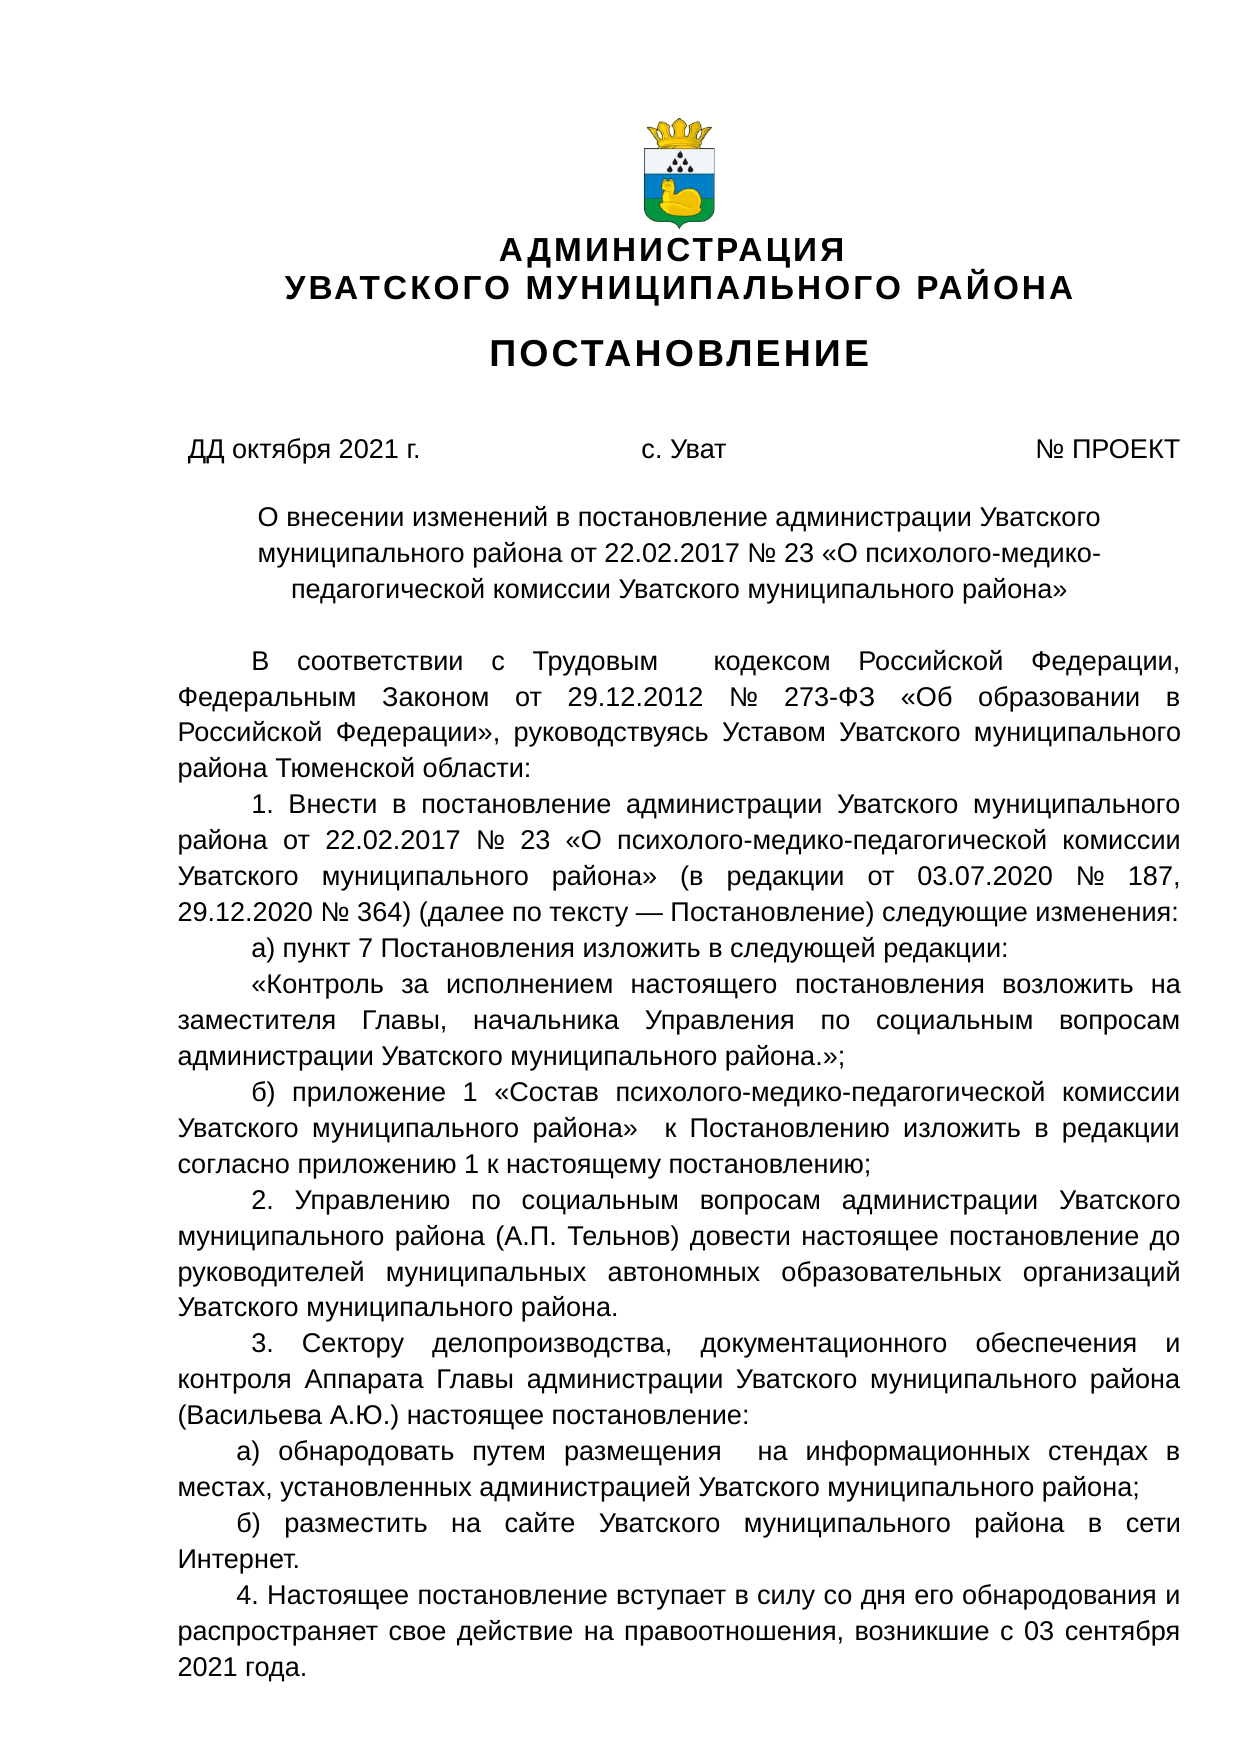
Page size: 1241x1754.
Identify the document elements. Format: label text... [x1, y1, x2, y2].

text б) приложение 1 «Состав психолого-медико-педагогической комиссии Уватского муниципального района» к Постановлению изложить в редакции согласно приложению 1 к настоящему постановлению; [177, 1076, 1181, 1179]
text О внесении изменений в постановление администрации Уватского муниципального района от 22.02.2017 № 23 «О психолого-медико-педагогической комиссии Уватского муниципального района» [177, 501, 1181, 604]
table_header с. Уват [516, 427, 851, 469]
text а) пункт 7 Постановления изложить в следующей редакции: [177, 932, 1181, 963]
text 2. Управлению по социальным вопросам администрации Уватского муниципального района (А.П. Тельнов) довести настоящее постановление до руководителей муниципальных автономных образовательных организаций Уватского муниципального района. [177, 1184, 1181, 1323]
table_header № ПРОЕКТ [851, 427, 1186, 469]
text 3. Сектору делопроизводства, документационного обеспечения и контроля Аппарата Главы администрации Уватского муниципального района (Васильева А.Ю.) настоящее постановление: [177, 1327, 1181, 1431]
text «Контроль за исполнением настоящего постановления возложить на заместителя Главы, начальника Управления по социальным вопросам администрации Уватского муниципального района.»; [177, 968, 1181, 1071]
text 1. Внести в постановление администрации Уватского муниципального района от 22.02.2017 № 23 «О психолого-медико-педагогической комиссии Уватского муниципального района» (в редакции от 03.07.2020 № 187, 29.12.2020 № 364) (далее по тексту — Постановление) следующие изменения: [177, 788, 1181, 927]
text Постановление [177, 332, 1181, 375]
text б) разместить на сайте Уватского муниципального района в сети Интернет. [177, 1507, 1181, 1574]
table_header ДД октября 2021 г. [182, 427, 516, 469]
text В соответствии с Трудовым кодексом Российской Федерации, Федеральным Законом от 29.12.2012 № 273-ФЗ «Об образовании в Российской Федерации», руководствуясь Уставом Уватского муниципального района Тюменской области: [177, 644, 1181, 784]
picture [643, 118, 715, 230]
text а) обнародовать путем размещения на информационных стендах в местах, установленных администрацией Уватского муниципального района; [177, 1435, 1181, 1502]
text 4. Настоящее постановление вступает в силу со дня его обнародования и распространяет свое действие на правоотношения, возникшие с 03 сентября 2021 года. [177, 1579, 1181, 1682]
text Администрация Уватского муниципального района [177, 230, 1181, 307]
